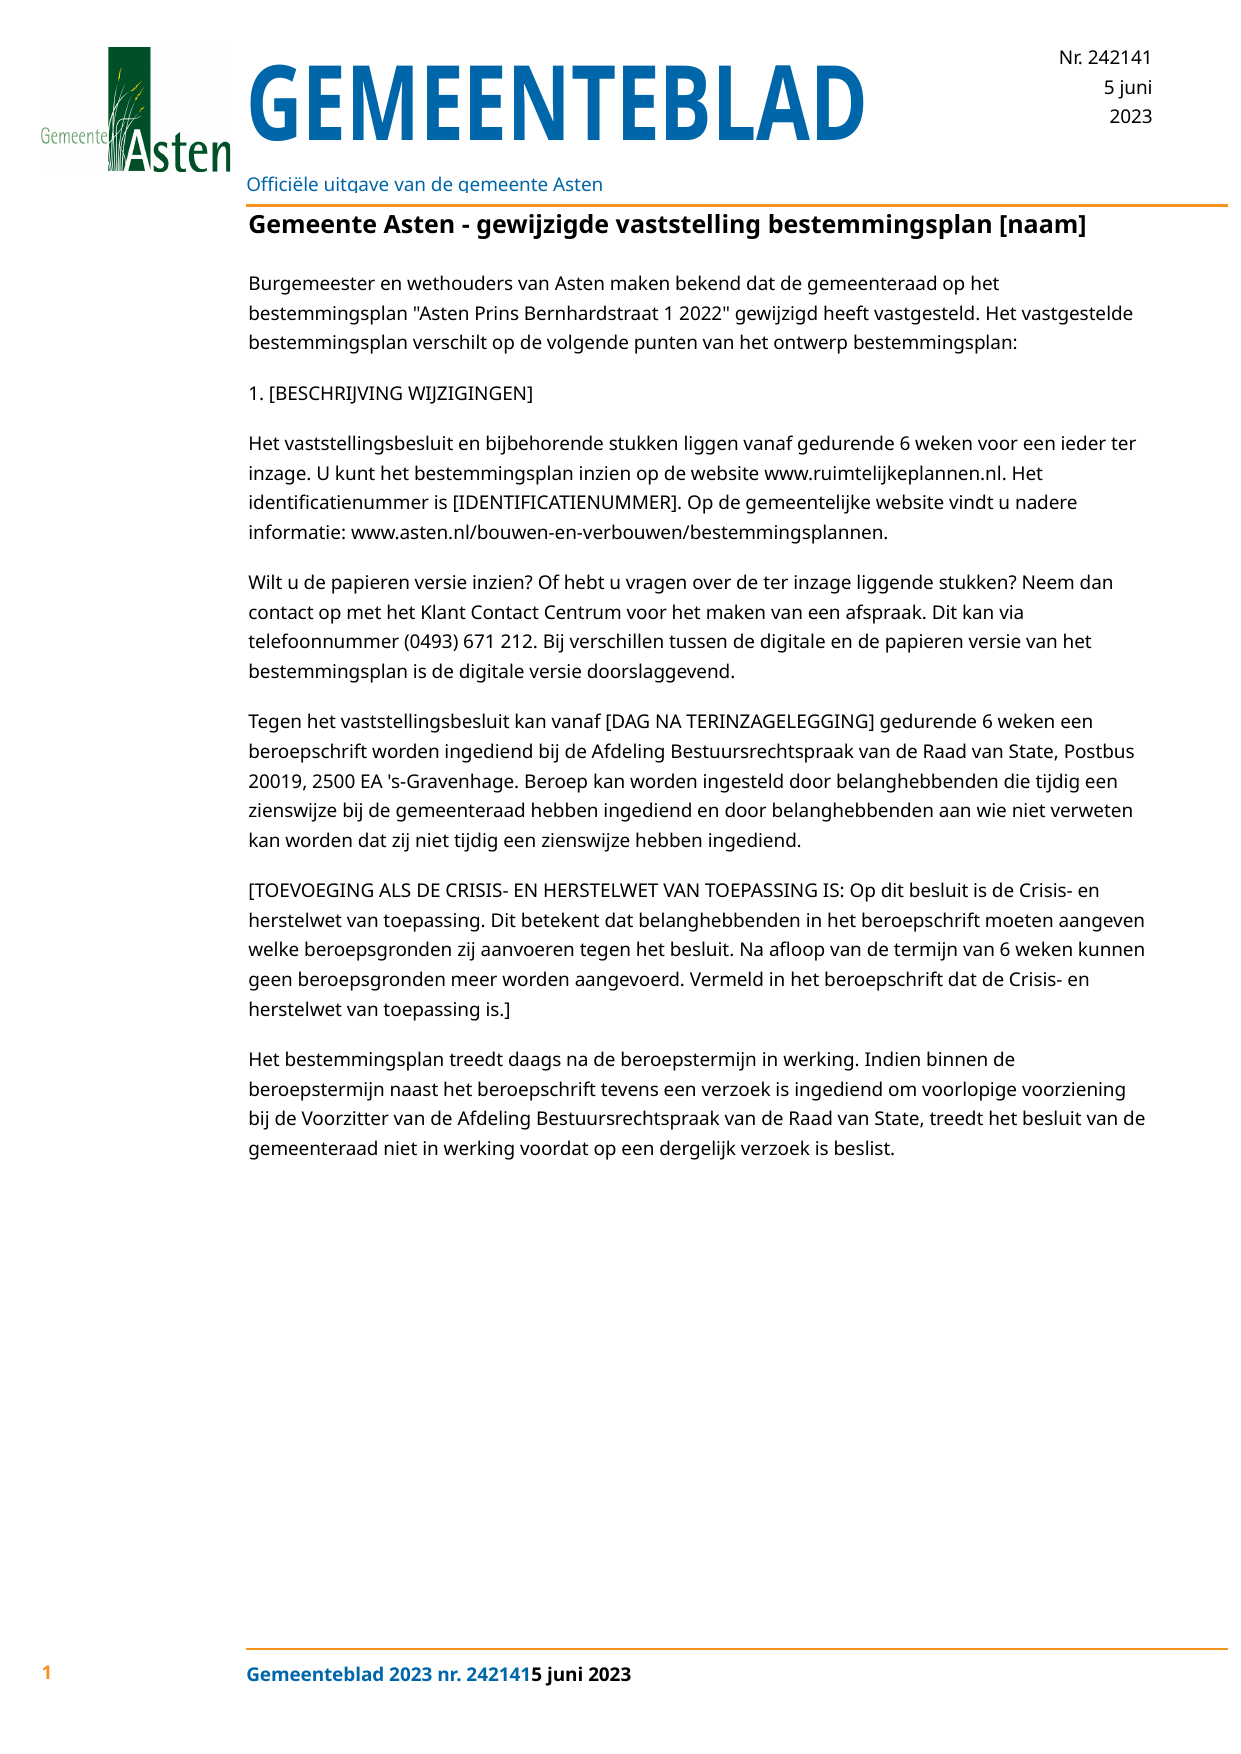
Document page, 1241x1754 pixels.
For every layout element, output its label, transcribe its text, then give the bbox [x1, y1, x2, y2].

picture [41, 47, 231, 172]
text 1. [BESCHRIJVING WIJZIGINGEN] [248, 380, 1152, 406]
text Het bestemmingsplan treedt daags na de beroepstermijn in werking. Indien binnen de beroepstermijn naast het beroepschrift tevens een verzoek is ingediend om voorlopige voorziening bij de Voorzitter van de Afdeling Bestuursrechtspraak van de Raad van State, treedt het besluit van de gemeenteraad niet in werking voordat op een dergelijk verzoek is beslist. [248, 1046, 1152, 1161]
text Het vaststellingsbesluit en bijbehorende stukken liggen vanaf gedurende 6 weken voor een ieder ter inzage. U kunt het bestemmingsplan inzien op de website www.ruimtelijkeplannen.nl. Het identificatienummer is [IDENTIFICATIENUMMER]. Op de gemeentelijke website vindt u nadere informatie: www.asten.nl/bouwen-en-verbouwen/bestemmingsplannen. [248, 430, 1152, 545]
text Wilt u de papieren versie inzien? Of hebt u vragen over de ter inzage liggende stukken? Neem dan contact op met het Klant Contact Centrum voor het maken van een afspraak. Dit kan via telefoonnummer (0493) 671 212. Bij verschillen tussen de digitale en de papieren versie van het bestemmingsplan is de digitale versie doorslaggevend. [248, 569, 1152, 684]
text Gemeente Asten - gewijzigde vaststelling bestemmingsplan [naam] [248, 207, 1152, 241]
text [TOEVOEGING ALS DE CRISIS- EN HERSTELWET VAN TOEPASSING IS: Op dit besluit is de Crisis- en herstelwet van toepassing. Dit betekent dat belanghebbenden in het beroepschrift moeten aangeven welke beroepsgronden zij aanvoeren tegen het besluit. Na afloop van de termijn van 6 weken kunnen geen beroepsgronden meer worden aangevoerd. Vermeld in het beroepschrift dat de Crisis- en herstelwet van toepassing is.] [248, 877, 1152, 1021]
text Tegen het vaststellingsbesluit kan vanaf [DAG NA TERINZAGELEGGING] gedurende 6 weken een beroepschrift worden ingediend bij de Afdeling Bestuursrechtspraak van de Raad van State, Postbus 20019, 2500 EA 's-Gravenhage. Beroep kan worden ingesteld door belanghebbenden die tijdig een zienswijze bij de gemeenteraad hebben ingediend en door belanghebbenden aan wie niet verweten kan worden dat zij niet tijdig een zienswijze hebben ingediend. [248, 709, 1152, 853]
text Burgemeester en wethouders van Asten maken bekend dat de gemeenteraad op het bestemmingsplan "Asten Prins Bernhardstraat 1 2022" gewijzigd heeft vastgesteld. Het vastgestelde bestemmingsplan verschilt op de volgende punten van het ontwerp bestemmingsplan: [248, 270, 1152, 355]
